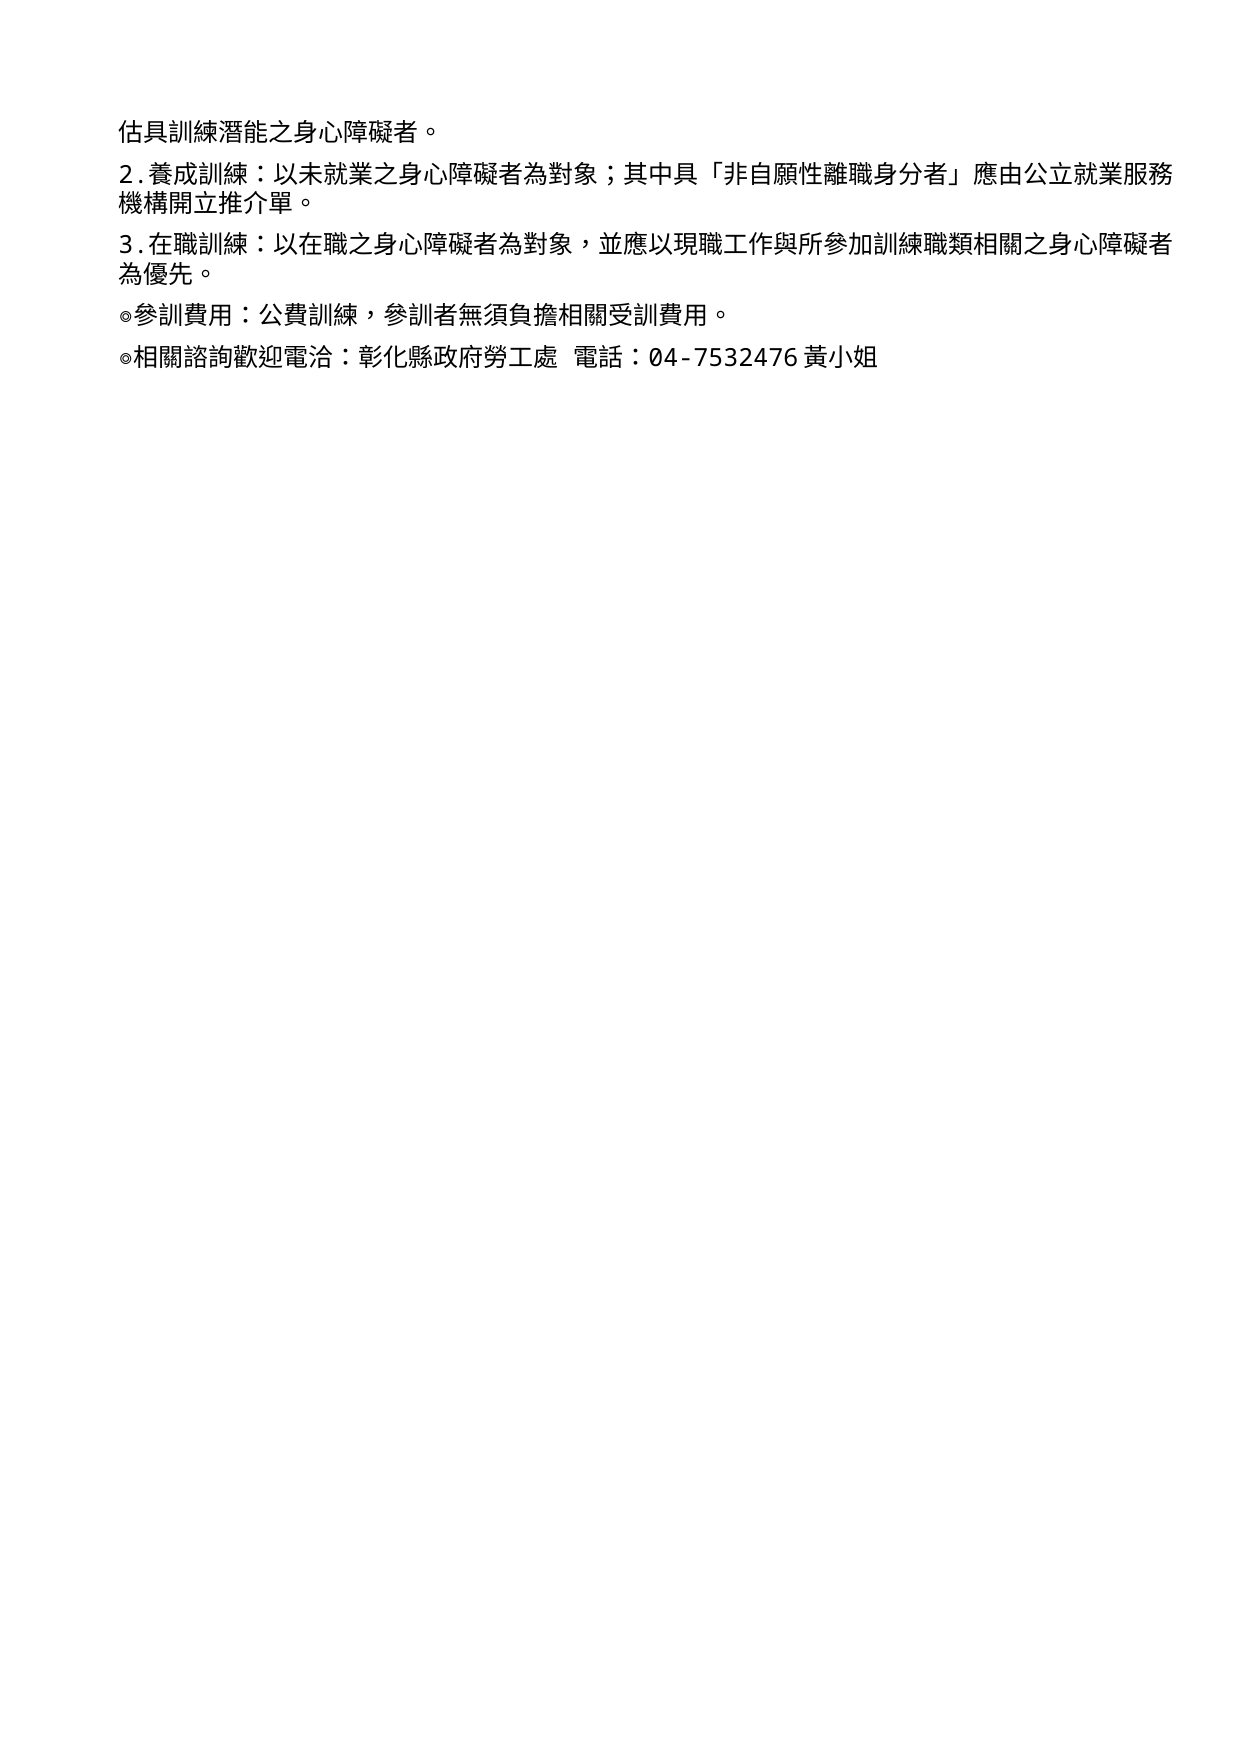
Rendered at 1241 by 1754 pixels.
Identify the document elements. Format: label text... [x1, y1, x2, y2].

text 2.養成訓練：以未就業之身心障礙者為對象；其中具「非自願性離職身分者」應由公立就業服務機構開立推介單。 [118, 160, 1193, 218]
text 3.在職訓練：以在職之身心障礙者為對象，並應以現職工作與所參加訓練職類相關之身心障礙者為優先。 [118, 231, 1193, 289]
text ◎相關諮詢歡迎電洽：彰化縣政府勞工處 電話：04-7532476黃小姐 [118, 343, 1193, 372]
text ◎參訓費用：公費訓練，參訓者無須負擔相關受訓費用。 [118, 301, 1193, 331]
text 估具訓練潛能之身心障礙者。 [118, 118, 1193, 147]
